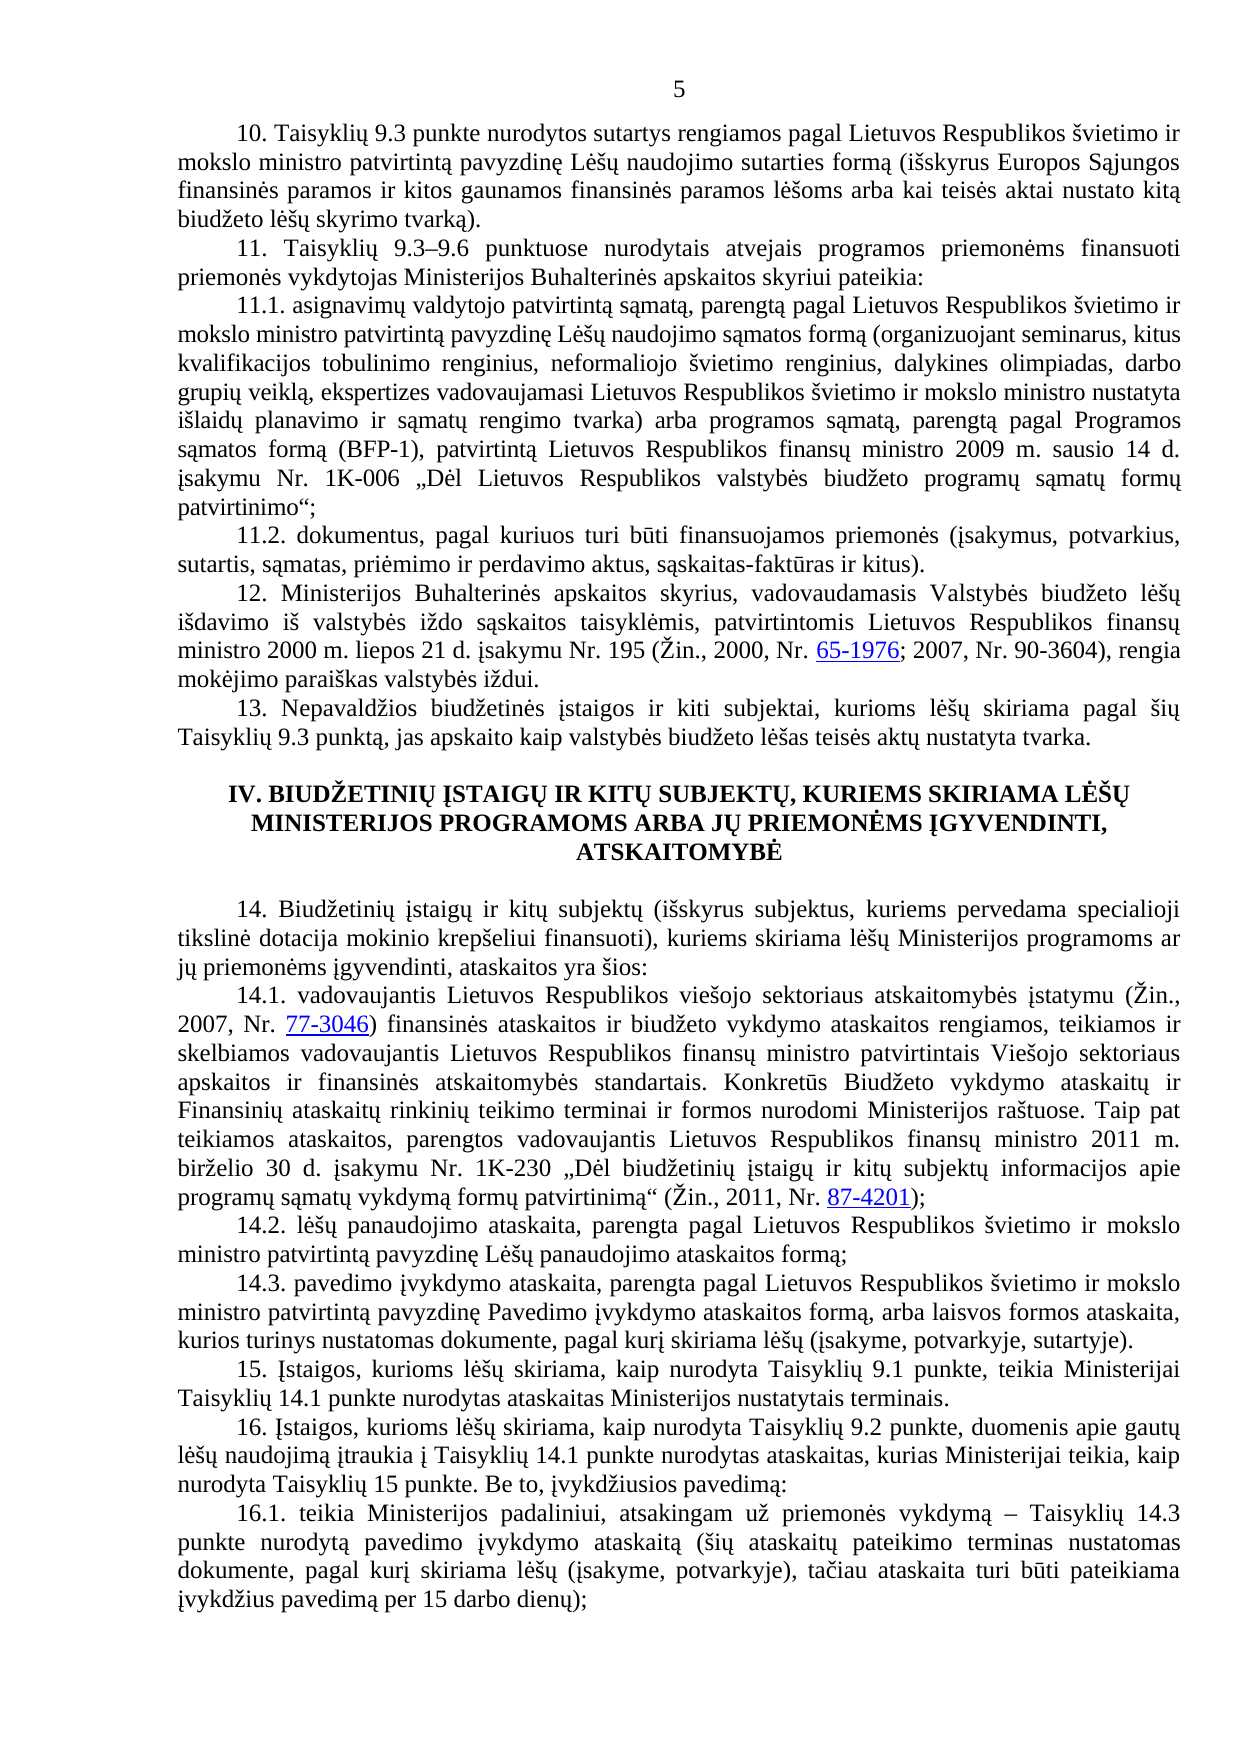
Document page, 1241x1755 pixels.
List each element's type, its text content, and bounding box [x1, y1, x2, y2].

text 12. Ministerijos Buhalterinės apskaitos skyrius, vadovaudamasis Valstybės biudžeto lėšų išdavimo iš valstybės iždo sąskaitos taisyklėmis, patvirtintomis Lietuvos Respublikos finansų ministro 2000 m. liepos 21 d. įsakymu Nr. 195 (Žin., 2000, Nr. 65-1976; 2007, Nr. 90-3604), rengia mokėjimo paraiškas valstybės iždui. [177, 578, 1181, 693]
text 14.3. pavedimo įvykdymo ataskaita, parengta pagal Lietuvos Respublikos švietimo ir mokslo ministro patvirtintą pavyzdinę Pavedimo įvykdymo ataskaitos formą, arba laisvos formos ataskaita, kurios turinys nustatomas dokumente, pagal kurį skiriama lėšų (įsakyme, potvarkyje, sutartyje). [177, 1268, 1181, 1354]
text 16.1. teikia Ministerijos padaliniui, atsakingam už priemonės vykdymą – Taisyklių 14.3 punkte nurodytą pavedimo įvykdymo ataskaitą (šių ataskaitų pateikimo terminas nustatomas dokumente, pagal kurį skiriama lėšų (įsakyme, potvarkyje), tačiau ataskaita turi būti pateikiama įvykdžius pavedimą per 15 darbo dienų); [177, 1498, 1181, 1613]
text 14.2. lėšų panaudojimo ataskaita, parengta pagal Lietuvos Respublikos švietimo ir mokslo ministro patvirtintą pavyzdinę Lėšų panaudojimo ataskaitos formą; [177, 1211, 1181, 1268]
text 16. Įstaigos, kurioms lėšų skiriama, kaip nurodyta Taisyklių 9.2 punkte, duomenis apie gautų lėšų naudojimą įtraukia į Taisyklių 14.1 punkte nurodytas ataskaitas, kurias Ministerijai teikia, kaip nurodyta Taisyklių 15 punkte. Be to, įvykdžiusios pavedimą: [177, 1412, 1181, 1498]
text 13. Nepavaldžios biudžetinės įstaigos ir kiti subjektai, kurioms lėšų skiriama pagal šių Taisyklių 9.3 punktą, jas apskaito kaip valstybės biudžeto lėšas teisės aktų nustatyta tvarka. [177, 693, 1181, 751]
text 15. Įstaigos, kurioms lėšų skiriama, kaip nurodyta Taisyklių 9.1 punkte, teikia Ministerijai Taisyklių 14.1 punkte nurodytas ataskaitas Ministerijos nustatytais terminais. [177, 1354, 1181, 1412]
text 11. Taisyklių 9.3–9.6 punktuose nurodytais atvejais programos priemonėms finansuoti priemonės vykdytojas Ministerijos Buhalterinės apskaitos skyriui pateikia: [177, 233, 1181, 291]
text 14. Biudžetinių įstaigų ir kitų subjektų (išskyrus subjektus, kuriems pervedama specialioji tikslinė dotacija mokinio krepšeliui finansuoti), kuriems skiriama lėšų Ministerijos programoms ar jų priemonėms įgyvendinti, ataskaitos yra šios: [177, 894, 1181, 981]
text 10. Taisyklių 9.3 punkte nurodytos sutartys rengiamos pagal Lietuvos Respublikos švietimo ir mokslo ministro patvirtintą pavyzdinę Lėšų naudojimo sutarties formą (išskyrus Europos Sąjungos finansinės paramos ir kitos gaunamos finansinės paramos lėšoms arba kai teisės aktai nustato kitą biudžeto lėšų skyrimo tvarką). [177, 118, 1181, 233]
text 11.2. dokumentus, pagal kuriuos turi būti finansuojamos priemonės (įsakymus, potvarkius, sutartis, sąmatas, priėmimo ir perdavimo aktus, sąskaitas-faktūras ir kitus). [177, 521, 1181, 578]
text IV. BIUDŽETINIŲ ĮSTAIGŲ IR KITŲ SUBJEKTŲ, KURIEMS SKIRIAMA LĖŠŲ MINISTERIJOS PROGRAMOMS ARBA JŲ PRIEMONĖMS ĮGYVENDINTI, ATSKAITOMYBĖ [177, 779, 1181, 866]
text 14.1. vadovaujantis Lietuvos Respublikos viešojo sektoriaus atskaitomybės įstatymu (Žin., 2007, Nr. 77-3046) finansinės ataskaitos ir biudžeto vykdymo ataskaitos rengiamos, teikiamos ir skelbiamos vadovaujantis Lietuvos Respublikos finansų ministro patvirtintais Viešojo sektoriaus apskaitos ir finansinės atskaitomybės standartais. Konkretūs Biudžeto vykdymo ataskaitų ir Finansinių ataskaitų rinkinių teikimo terminai ir formos nurodomi Ministerijos raštuose. Taip pat teikiamos ataskaitos, parengtos vadovaujantis Lietuvos Respublikos finansų ministro 2011 m. birželio 30 d. įsakymu Nr. 1K-230 „Dėl biudžetinių įstaigų ir kitų subjektų informacijos apie programų sąmatų vykdymą formų patvirtinimą“ (Žin., 2011, Nr. 87-4201); [177, 981, 1181, 1211]
text 11.1. asignavimų valdytojo patvirtintą sąmatą, parengtą pagal Lietuvos Respublikos švietimo ir mokslo ministro patvirtintą pavyzdinę Lėšų naudojimo sąmatos formą (organizuojant seminarus, kitus kvalifikacijos tobulinimo renginius, neformaliojo švietimo renginius, dalykines olimpiadas, darbo grupių veiklą, ekspertizes vadovaujamasi Lietuvos Respublikos švietimo ir mokslo ministro nustatyta išlaidų planavimo ir sąmatų rengimo tvarka) arba programos sąmatą, parengtą pagal Programos sąmatos formą (BFP-1), patvirtintą Lietuvos Respublikos finansų ministro 2009 m. sausio 14 d. įsakymu Nr. 1K-006 „Dėl Lietuvos Respublikos valstybės biudžeto programų sąmatų formų patvirtinimo“; [177, 291, 1181, 521]
